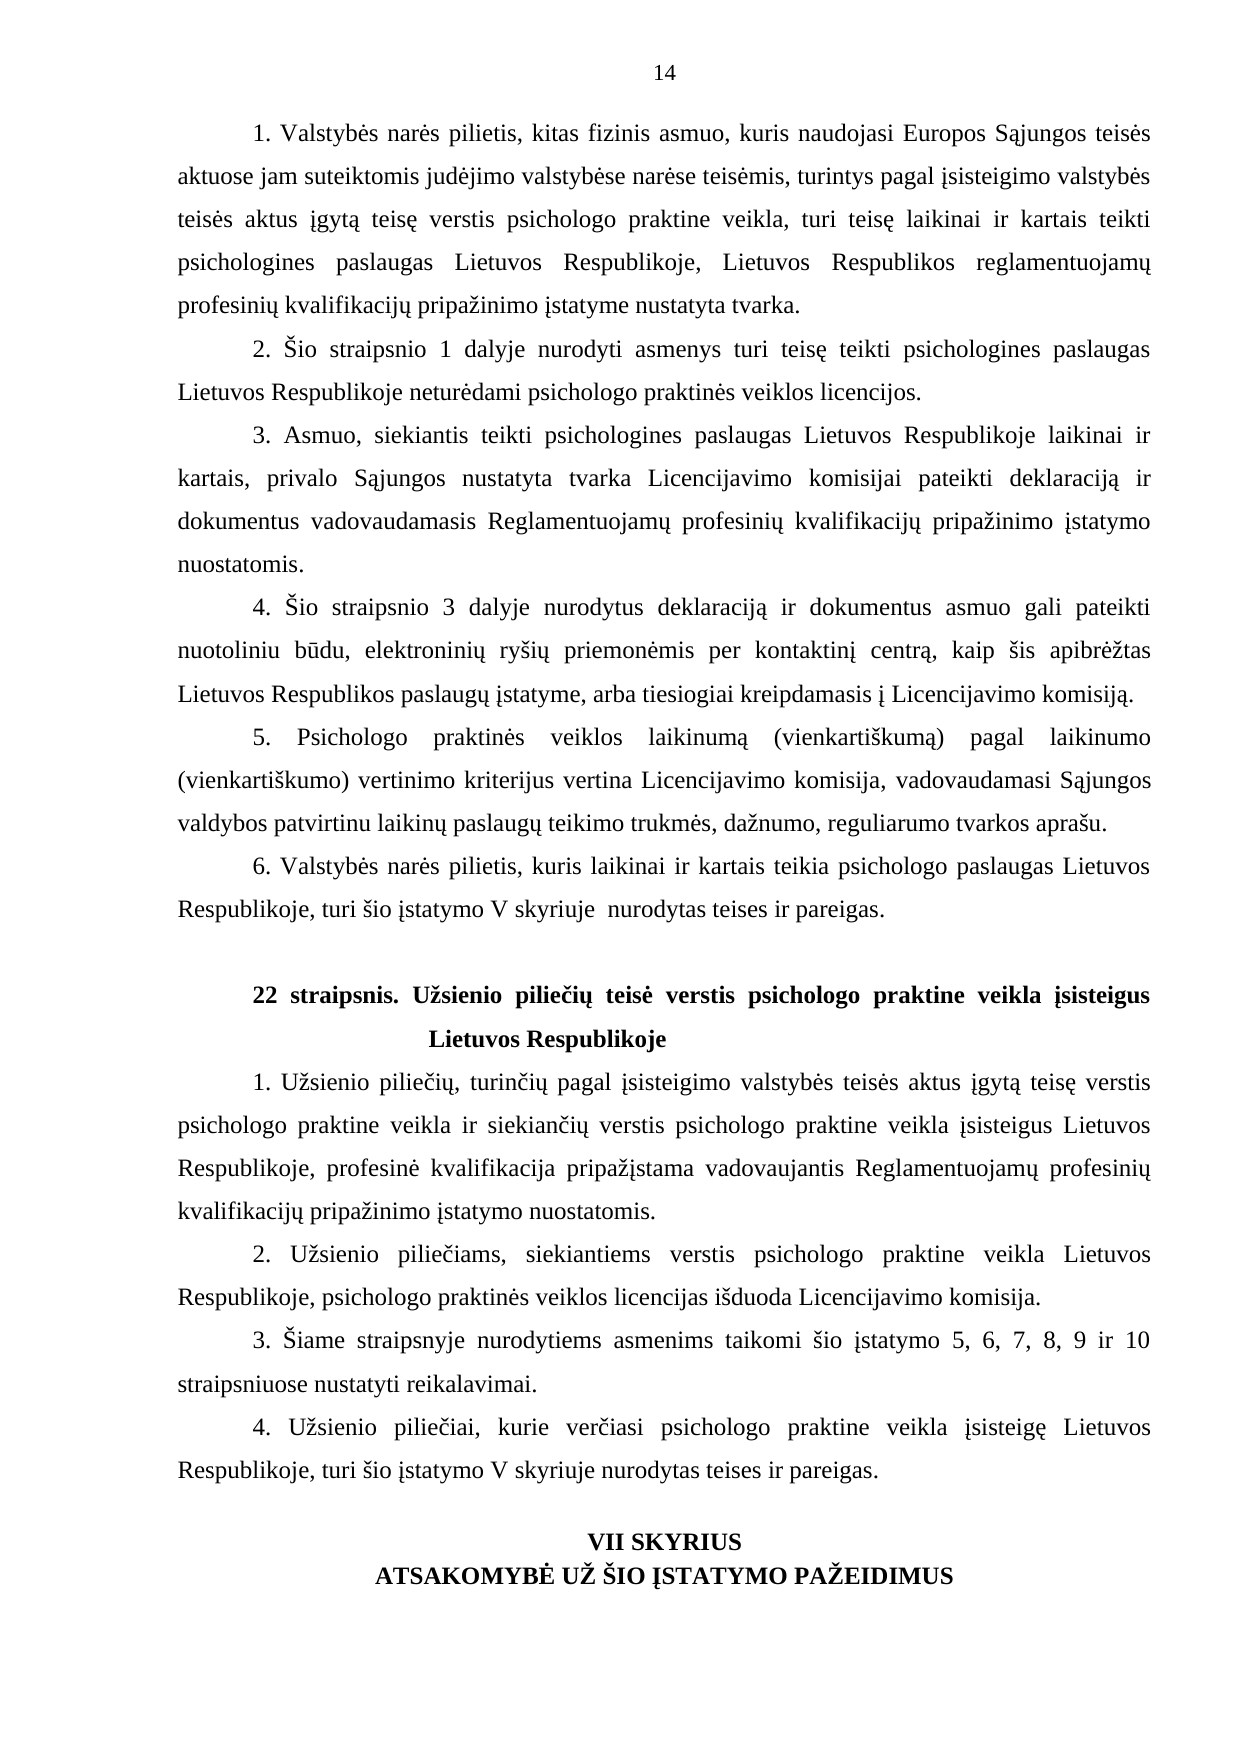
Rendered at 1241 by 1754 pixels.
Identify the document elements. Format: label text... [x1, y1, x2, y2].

text 4. Užsienio piliečiai, kurie verčiasi psichologo praktine veikla įsisteigę Lietuvos Respublikoje, turi šio įstatymo V skyriuje nurodytas teises ir pareigas. [177, 1412, 1152, 1484]
text 6. Valstybės narės pilietis, kuris laikinai ir kartais teikia psichologo paslaugas Lietuvos Respublikoje, turi šio įstatymo V skyriuje nurodytas teises ir pareigas. [177, 851, 1152, 923]
text 2. Šio straipsnio 1 dalyje nurodyti asmenys turi teisę teikti psichologines paslaugas Lietuvos Respublikoje neturėdami psichologo praktinės veiklos licencijos. [177, 334, 1152, 406]
text 22 straipsnis. Užsienio piliečių teisė verstis psichologo praktine veikla įsisteigus Lietuvos Respublikoje [252, 981, 1152, 1052]
text ATSAKOMYBĖ UŽ ŠIO ĮSTATYMO PAŽEIDIMUS [177, 1561, 1152, 1590]
text 2. Užsienio piliečiams, siekiantiems verstis psichologo praktine veikla Lietuvos Respublikoje, psichologo praktinės veiklos licencijas išduoda Licencijavimo komisija. [177, 1239, 1152, 1311]
text 1. Užsienio piliečių, turinčių pagal įsisteigimo valstybės teisės aktus įgytą teisę verstis psichologo praktine veikla ir siekiančių verstis psichologo praktine veikla įsisteigus Lietuvos Respublikoje, profesinė kvalifikacija pripažįstama vadovaujantis Reglamentuojamų profesinių kvalifikacijų pripažinimo įstatymo nuostatomis. [177, 1067, 1152, 1225]
text 1. Valstybės narės pilietis, kitas fizinis asmuo, kuris naudojasi Europos Sąjungos teisės aktuose jam suteiktomis judėjimo valstybėse narėse teisėmis, turintys pagal įsisteigimo valstybės teisės aktus įgytą teisę verstis psichologo praktine veikla, turi teisę laikinai ir kartais teikti psichologines paslaugas Lietuvos Respublikoje, Lietuvos Respublikos reglamentuojamų profesinių kvalifikacijų pripažinimo įstatyme nustatyta tvarka. [177, 118, 1152, 319]
text 3. Asmuo, siekiantis teikti psichologines paslaugas Lietuvos Respublikoje laikinai ir kartais, privalo Sąjungos nustatyta tvarka Licencijavimo komisijai pateikti deklaraciją ir dokumentus vadovaudamasis Reglamentuojamų profesinių kvalifikacijų pripažinimo įstatymo nuostatomis. [177, 420, 1152, 578]
text VII SKYRIUS [177, 1527, 1152, 1556]
text 5. Psichologo praktinės veiklos laikinumą (vienkartiškumą) pagal laikinumo (vienkartiškumo) vertinimo kriterijus vertina Licencijavimo komisija, vadovaudamasi Sąjungos valdybos patvirtinu laikinų paslaugų teikimo trukmės, dažnumo, reguliarumo tvarkos aprašu. [177, 722, 1152, 837]
text 3. Šiame straipsnyje nurodytiems asmenims taikomi šio įstatymo 5, 6, 7, 8, 9 ir 10 straipsniuose nustatyti reikalavimai. [177, 1326, 1152, 1397]
text 4. Šio straipsnio 3 dalyje nurodytus deklaraciją ir dokumentus asmuo gali pateikti nuotoliniu būdu, elektroninių ryšių priemonėmis per kontaktinį centrą, kaip šis apibrėžtas Lietuvos Respublikos paslaugų įstatyme, arba tiesiogiai kreipdamasis į Licencijavimo komisiją. [177, 592, 1152, 707]
